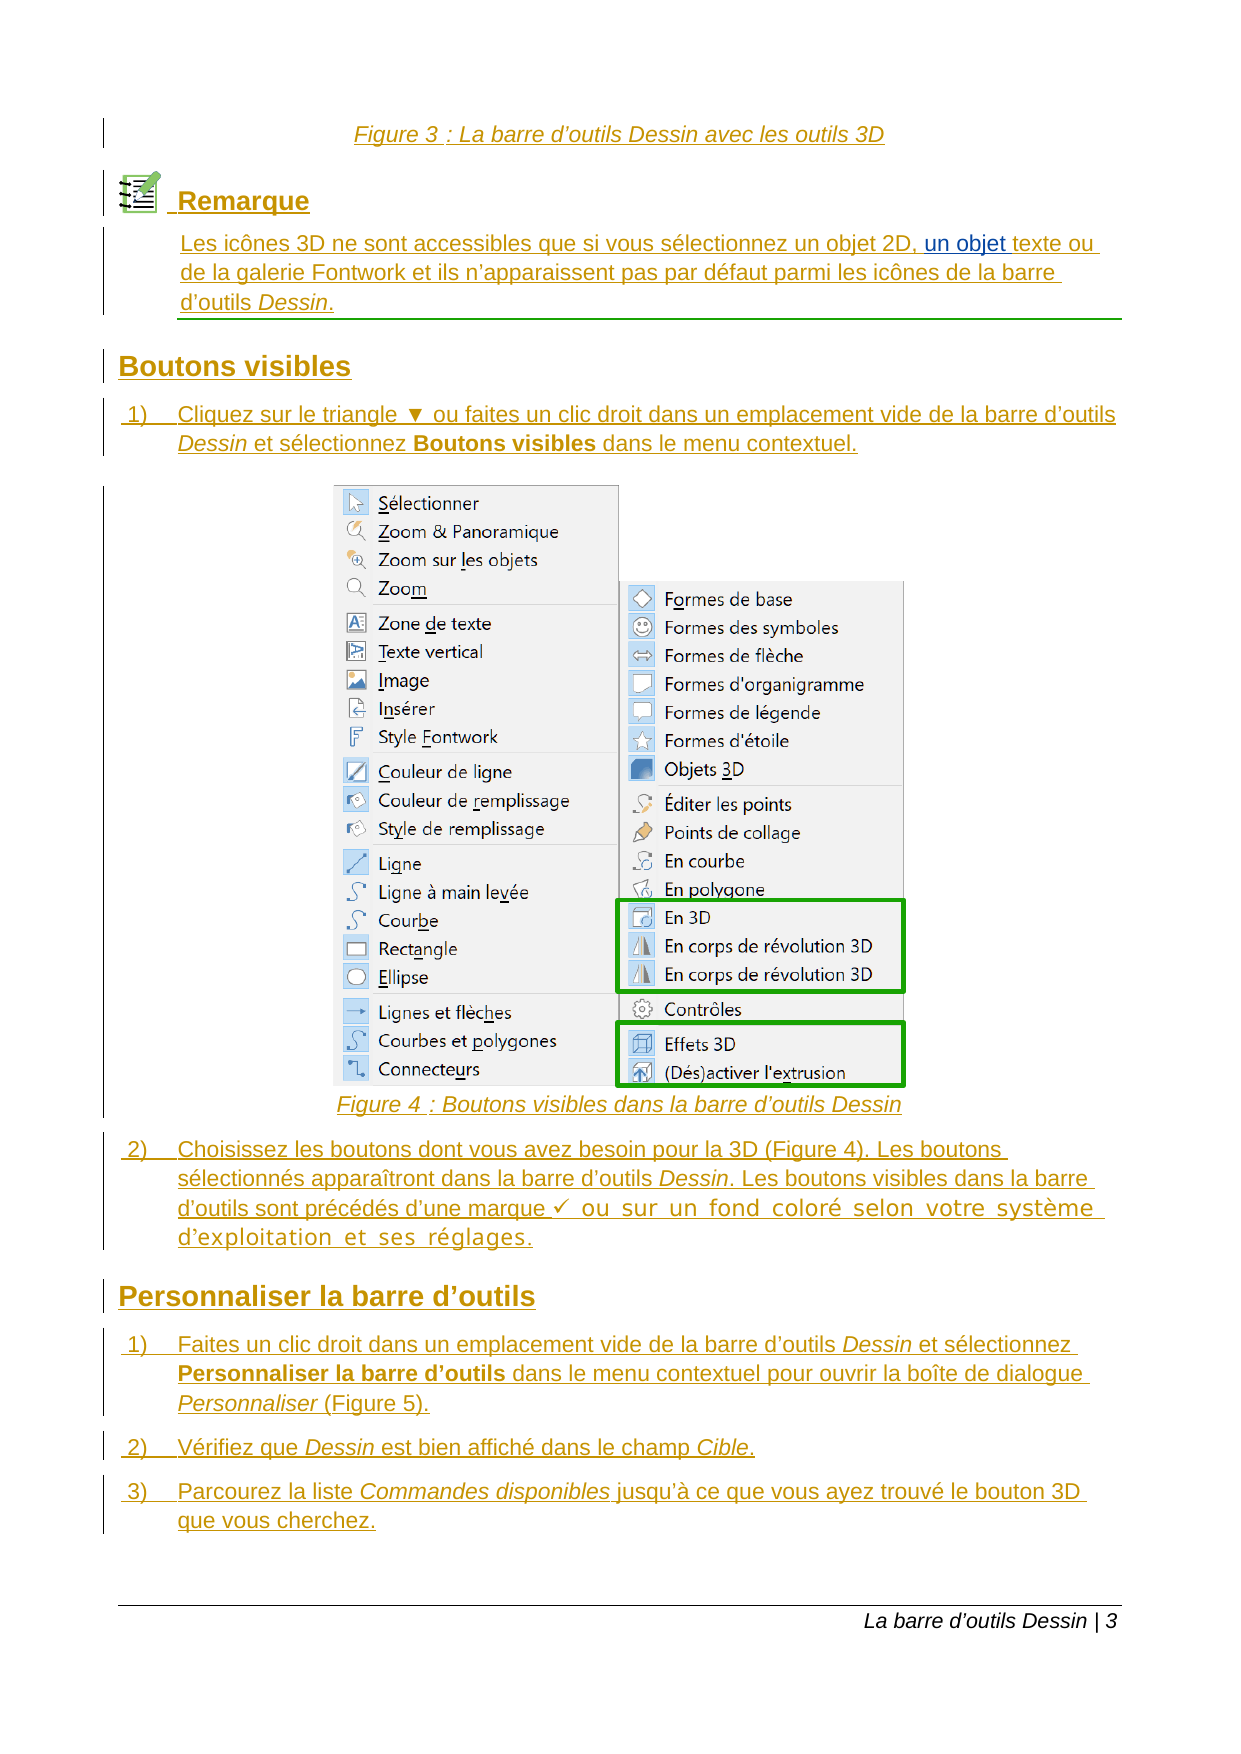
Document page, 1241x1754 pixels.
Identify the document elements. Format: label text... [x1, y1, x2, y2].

list Remarque [118, 170, 1122, 216]
subtitle Boutons visibles [118, 349, 1122, 383]
text Figure 3 : La barre d’outils Dessin avec les outils 3D [118, 118, 1122, 148]
list Choisissez les boutons dont vous avez besoin pour la 3D (Figure 4). Les boutons sélectionnés apparaîtront dans la barre d’outils Dessin. Les boutons visibles dans la barre d’outils sont précédés d’une marque ✓ ou sur un fond coloré selon votre système d’exploitation et ses réglages. [148, 1132, 1122, 1250]
text Figure 4 : Boutons visibles dans la barre d’outils Dessin [118, 1088, 1122, 1118]
subtitle Personnaliser la barre d’outils [118, 1279, 1122, 1313]
text Les icônes 3D ne sont accessibles que si vous sélectionnez un objet 2D, un objet texte ou de la galerie Fontwork et ils n’apparaissent pas par défaut parmi les icônes de la barre d’outils Dessin. [177, 224, 1122, 318]
list Faites un clic droit dans un emplacement vide de la barre d’outils Dessin et sélectionnez Personnaliser la barre d’outils dans le menu contextuel pour ouvrir la boîte de dialogue Personnaliser (Figure 5). [148, 1328, 1122, 1416]
list Cliquez sur le triangle ▼ ou faites un clic droit dans un emplacement vide de la barre d’outils Dessin et sélectionnez Boutons visibles dans le menu contextuel. [148, 397, 1122, 456]
list Parcourez la liste Commandes disponibles jusqu’à ce que vous ayez trouvé le bouton 3D que vous cherchez. [148, 1475, 1122, 1534]
list Vérifiez que Dessin est bien affiché dans le champ Cible. [148, 1431, 1122, 1460]
